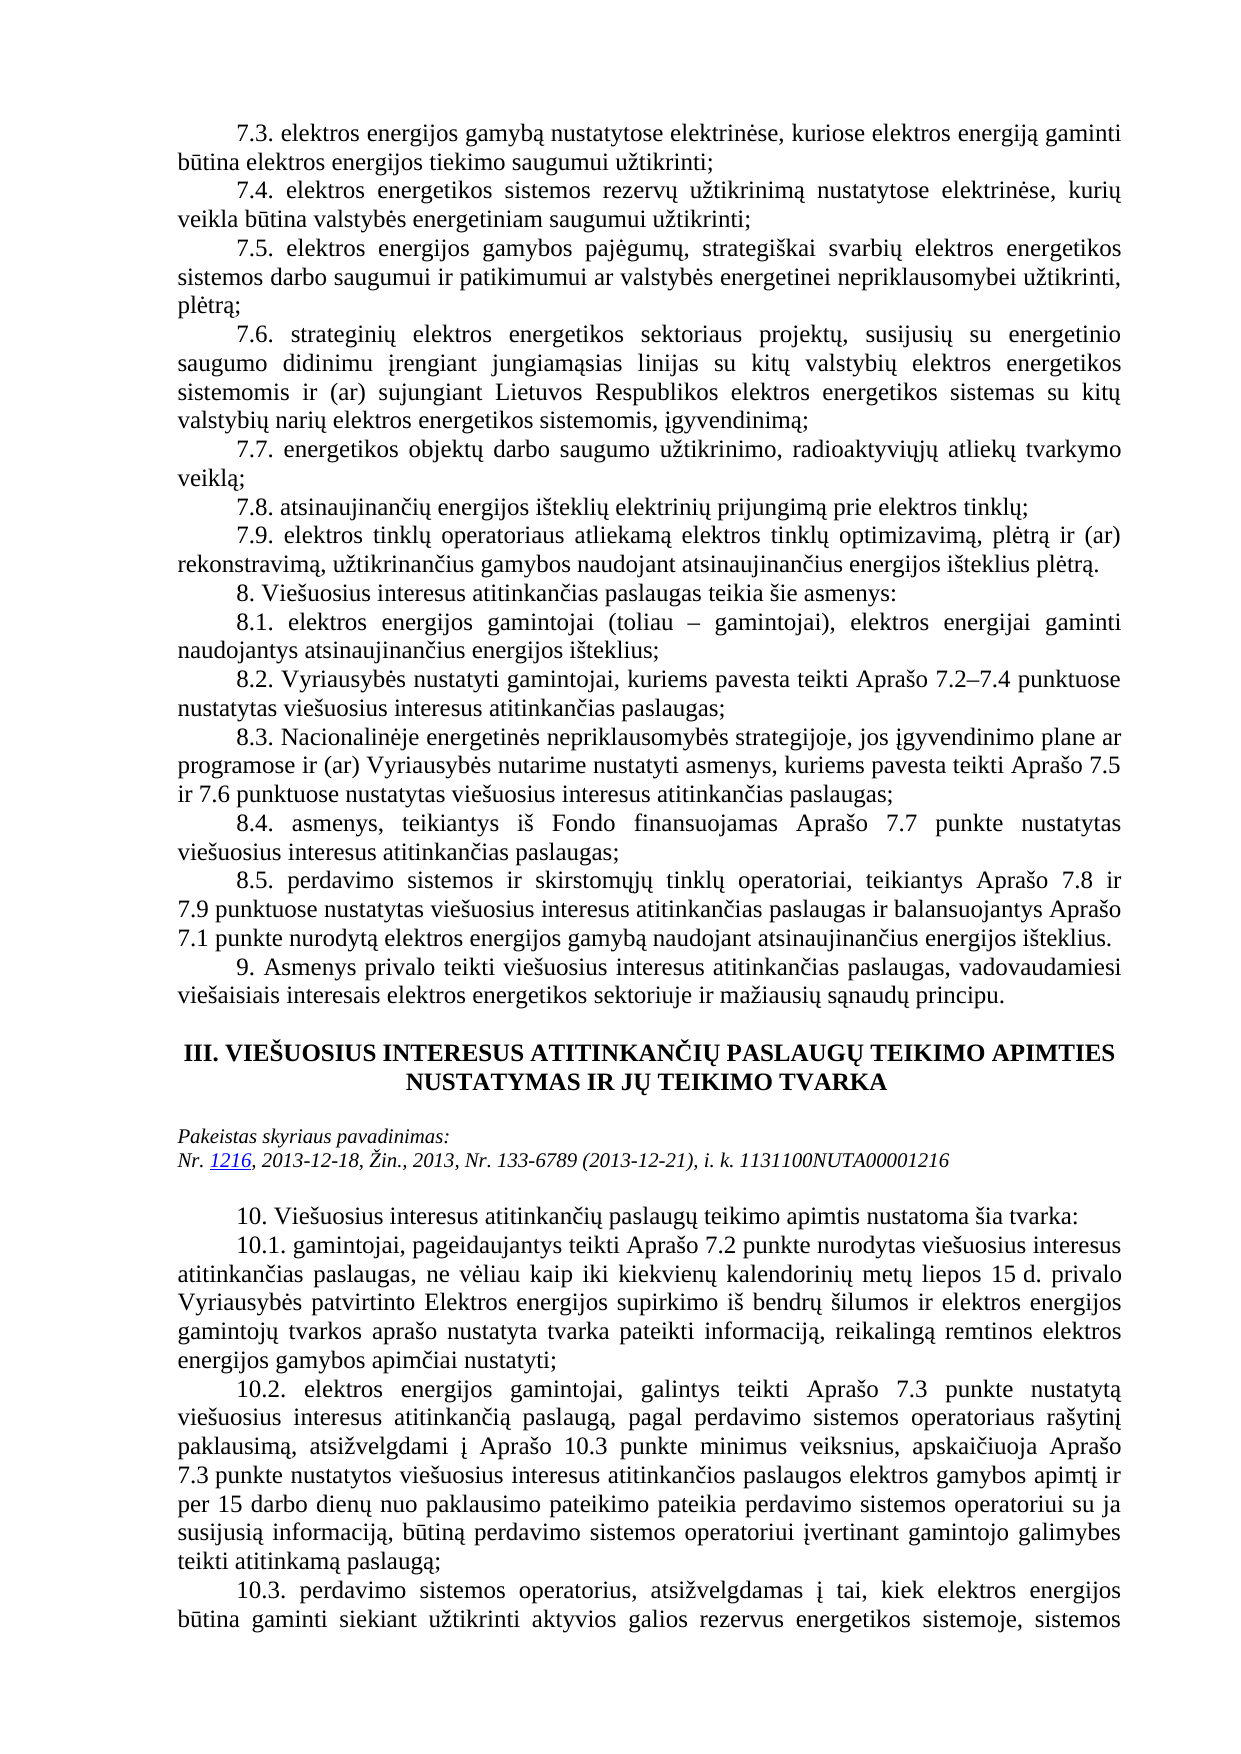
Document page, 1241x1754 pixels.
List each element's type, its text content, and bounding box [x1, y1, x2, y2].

text 8.4. asmenys, teikiantys iš Fondo finansuojamas Aprašo 7.7 punkte nustatytas viešuosius interesus atitinkančias paslaugas; [177, 808, 1122, 866]
text III. VIEŠUOSIUS INTERESUS ATITINKANČIŲ PASLAUGŲ TEIKIMO APIMTIES NUSTATYMAS IR JŲ TEIKIMO TVARKA [177, 1038, 1122, 1096]
text 7.9. elektros tinklų operatoriaus atliekamą elektros tinklų optimizavimą, plėtrą ir (ar) rekonstravimą, užtikrinančius gamybos naudojant atsinaujinančius energijos išteklius plėtrą. [177, 521, 1122, 578]
text 7.7. energetikos objektų darbo saugumo užtikrinimo, radioaktyviųjų atliekų tvarkymo veiklą; [177, 434, 1122, 492]
text 10. Viešuosius interesus atitinkančių paslaugų teikimo apimtis nustatoma šia tvarka: [177, 1201, 1122, 1230]
text 8.3. Nacionalinėje energetinės nepriklausomybės strategijoje, jos įgyvendinimo plane ar programose ir (ar) Vyriausybės nutarime nustatyti asmenys, kuriems pavesta teikti Aprašo 7.5 ir 7.6 punktuose nustatytas viešuosius interesus atitinkančias paslaugas; [177, 722, 1122, 808]
text 10.3. perdavimo sistemos operatorius, atsižvelgdamas į tai, kiek elektros energijos būtina gaminti siekiant užtikrinti aktyvios galios rezervus energetikos sistemoje, sistemos [177, 1575, 1122, 1632]
text 7.6. strateginių elektros energetikos sektoriaus projektų, susijusių su energetinio saugumo didinimu įrengiant jungiamąsias linijas su kitų valstybių elektros energetikos sistemomis ir (ar) sujungiant Lietuvos Respublikos elektros energetikos sistemas su kitų valstybių narių elektros energetikos sistemomis, įgyvendinimą; [177, 319, 1122, 434]
text 10.2. elektros energijos gamintojai, galintys teikti Aprašo 7.3 punkte nustatytą viešuosius interesus atitinkančią paslaugą, pagal perdavimo sistemos operatoriaus rašytinį paklausimą, atsižvelgdami į Aprašo 10.3 punkte minimus veiksnius, apskaičiuoja Aprašo 7.3 punkte nustatytos viešuosius interesus atitinkančios paslaugos elektros gamybos apimtį ir per 15 darbo dienų nuo paklausimo pateikimo pateikia perdavimo sistemos operatoriui su ja susijusią informaciją, būtiną perdavimo sistemos operatoriui įvertinant gamintojo galimybes teikti atitinkamą paslaugą; [177, 1374, 1122, 1575]
text Nr. 1216, 2013-12-18, Žin., 2013, Nr. 133-6789 (2013-12-21), i. k. 1131100NUTA00001216 [177, 1148, 1122, 1172]
text 7.5. elektros energijos gamybos pajėgumų, strategiškai svarbių elektros energetikos sistemos darbo saugumui ir patikimumui ar valstybės energetinei nepriklausomybei užtikrinti, plėtrą; [177, 233, 1122, 319]
text 7.3. elektros energijos gamybą nustatytose elektrinėse, kuriose elektros energiją gaminti būtina elektros energijos tiekimo saugumui užtikrinti; [177, 118, 1122, 176]
text 8. Viešuosius interesus atitinkančias paslaugas teikia šie asmenys: [177, 578, 1122, 607]
text 9. Asmenys privalo teikti viešuosius interesus atitinkančias paslaugas, vadovaudamiesi viešaisiais interesais elektros energetikos sektoriuje ir mažiausių sąnaudų principu. [177, 952, 1122, 1009]
text Pakeistas skyriaus pavadinimas: [177, 1124, 1122, 1148]
text 7.8. atsinaujinančių energijos išteklių elektrinių prijungimą prie elektros tinklų; [177, 492, 1122, 521]
text 8.5. perdavimo sistemos ir skirstomųjų tinklų operatoriai, teikiantys Aprašo 7.8 ir 7.9 punktuose nustatytas viešuosius interesus atitinkančias paslaugas ir balansuojantys Aprašo 7.1 punkte nurodytą elektros energijos gamybą naudojant atsinaujinančius energijos išteklius. [177, 866, 1122, 952]
text 8.1. elektros energijos gamintojai (toliau – gamintojai), elektros energijai gaminti naudojantys atsinaujinančius energijos išteklius; [177, 607, 1122, 664]
text 10.1. gamintojai, pageidaujantys teikti Aprašo 7.2 punkte nurodytas viešuosius interesus atitinkančias paslaugas, ne vėliau kaip iki kiekvienų kalendorinių metų liepos 15 d. privalo Vyriausybės patvirtinto Elektros energijos supirkimo iš bendrų šilumos ir elektros energijos gamintojų tvarkos aprašo nustatyta tvarka pateikti informaciją, reikalingą remtinos elektros energijos gamybos apimčiai nustatyti; [177, 1230, 1122, 1374]
text 7.4. elektros energetikos sistemos rezervų užtikrinimą nustatytose elektrinėse, kurių veikla būtina valstybės energetiniam saugumui užtikrinti; [177, 176, 1122, 233]
text 8.2. Vyriausybės nustatyti gamintojai, kuriems pavesta teikti Aprašo 7.2–7.4 punktuose nustatytas viešuosius interesus atitinkančias paslaugas; [177, 664, 1122, 722]
